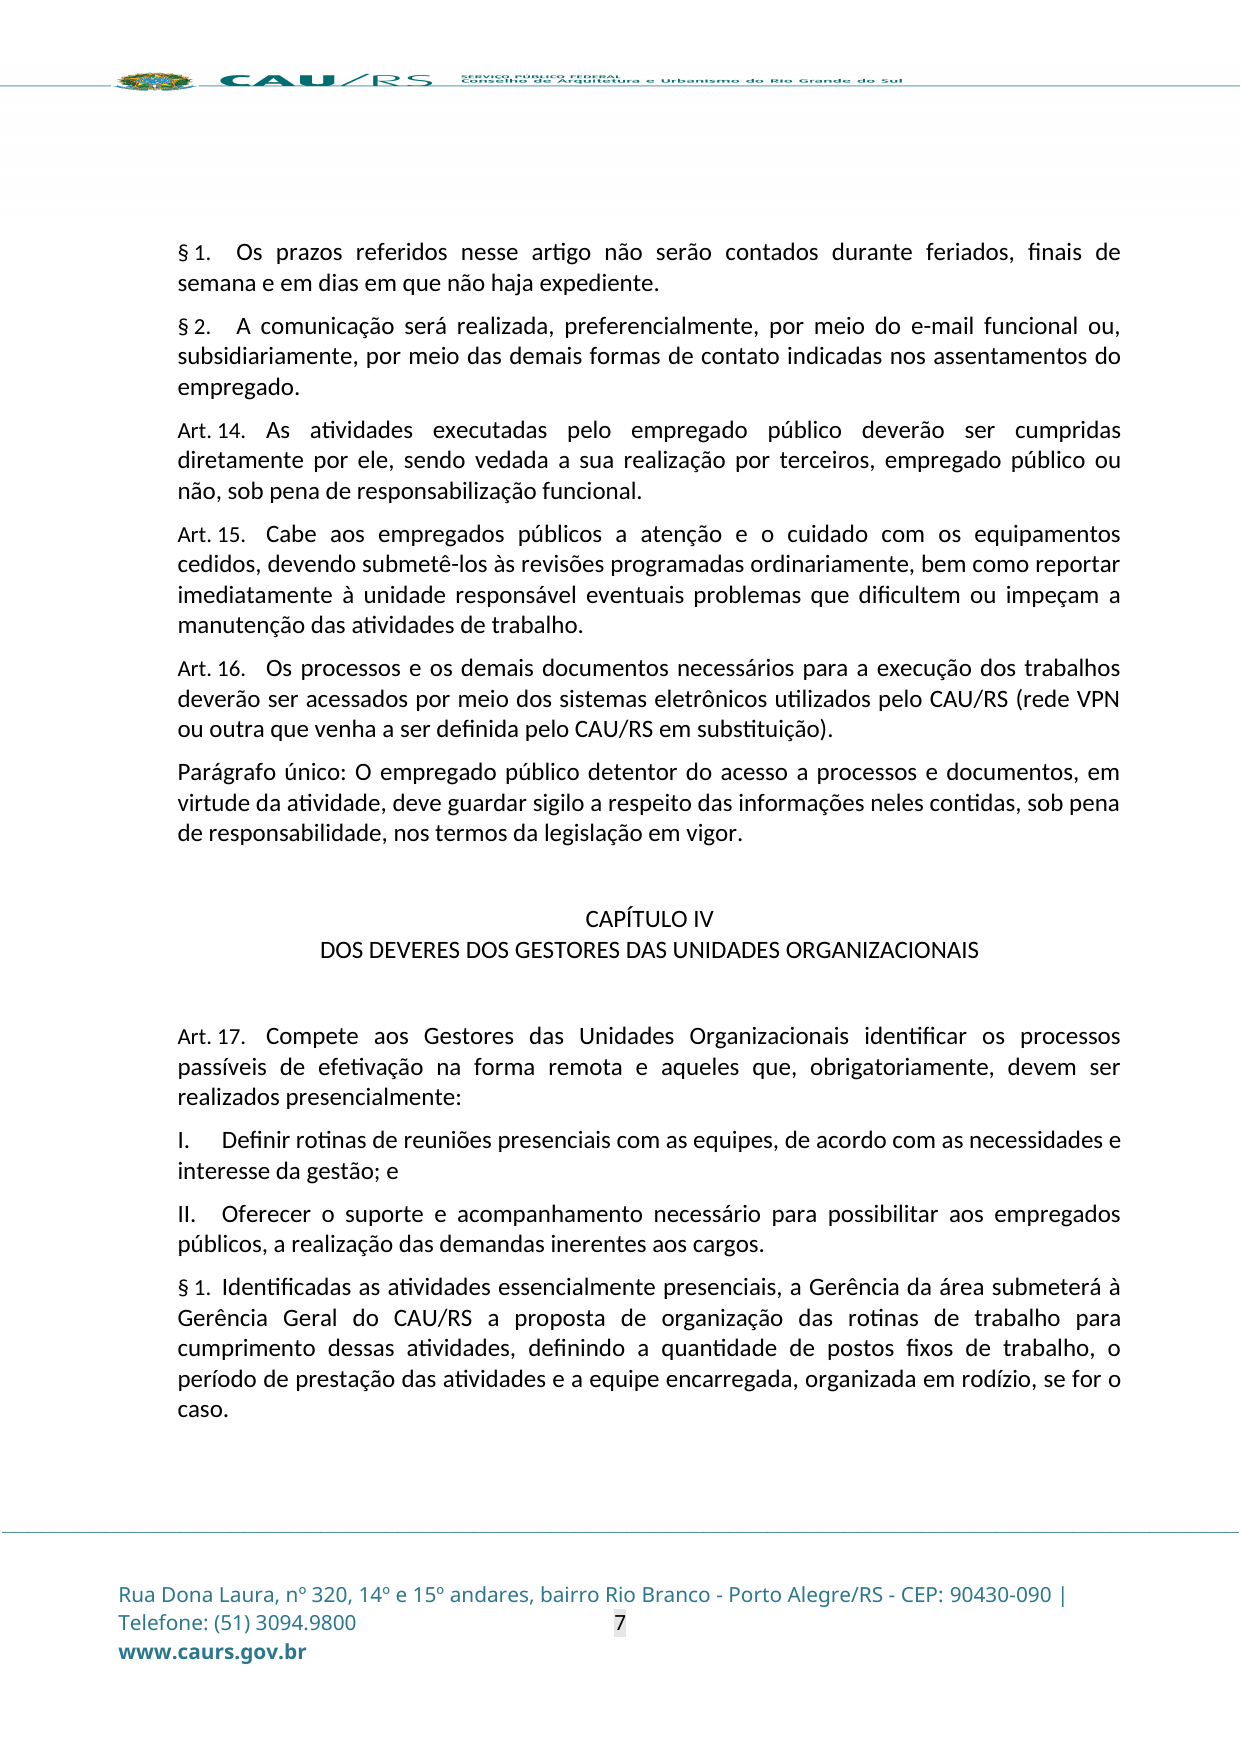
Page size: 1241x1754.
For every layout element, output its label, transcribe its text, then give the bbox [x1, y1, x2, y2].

list As atividades executadas pelo empregado público deverão ser cumpridas diretamente por ele, sendo vedada a sua realização por terceiros, empregado público ou não, sob pena de responsabilização funcional. [177, 414, 1122, 505]
list CAPÍTULO IV [177, 904, 1122, 934]
list Compete aos Gestores das Unidades Organizacionais identificar os processos passíveis de efetivação na forma remota e aqueles que, obrigatoriamente, devem ser realizados presencialmente: [177, 1020, 1122, 1112]
list Identificadas as atividades essencialmente presenciais, a Gerência da área submeterá à Gerência Geral do CAU/RS a proposta de organização das rotinas de trabalho para cumprimento dessas atividades, definindo a quantidade de postos fixos de trabalho, o período de prestação das atividades e a equipe encarregada, organizada em rodízio, se for o caso. [177, 1271, 1122, 1424]
list A comunicação será realizada, preferencialmente, por meio do e-mail funcional ou, subsidiariamente, por meio das demais formas de contato indicadas nos assentamentos do empregado. [177, 310, 1122, 401]
list Oferecer o suporte e acompanhamento necessário para possibilitar aos empregados públicos, a realização das demandas inerentes aos cargos. [177, 1198, 1122, 1259]
list Os processos e os demais documentos necessários para a execução dos trabalhos deverão ser acessados por meio dos sistemas eletrônicos utilizados pelo CAU/RS (rede VPN ou outra que venha a ser definida pelo CAU/RS em substituição). [177, 652, 1122, 744]
list Definir rotinas de reuniões presenciais com as equipes, de acordo com as necessidades e interesse da gestão; e [177, 1124, 1122, 1185]
text Parágrafo único: O empregado público detentor do acesso a processos e documentos, em virtude da atividade, deve guardar sigilo a respeito das informações neles contidas, sob pena de responsabilidade, nos termos da legislação em vigor. [177, 757, 1122, 848]
list DOS DEVERES DOS GESTORES DAS UNIDADES ORGANIZACIONAIS [177, 934, 1122, 965]
list Os prazos referidos nesse artigo não serão contados durante feriados, finais de semana e em dias em que não haja expediente. [177, 236, 1122, 297]
list Cabe aos empregados públicos a atenção e o cuidado com os equipamentos cedidos, devendo submetê-los às revisões programadas ordinariamente, bem como reportar imediatamente à unidade responsável eventuais problemas que dificultem ou impeçam a manutenção das atividades de trabalho. [177, 518, 1122, 640]
